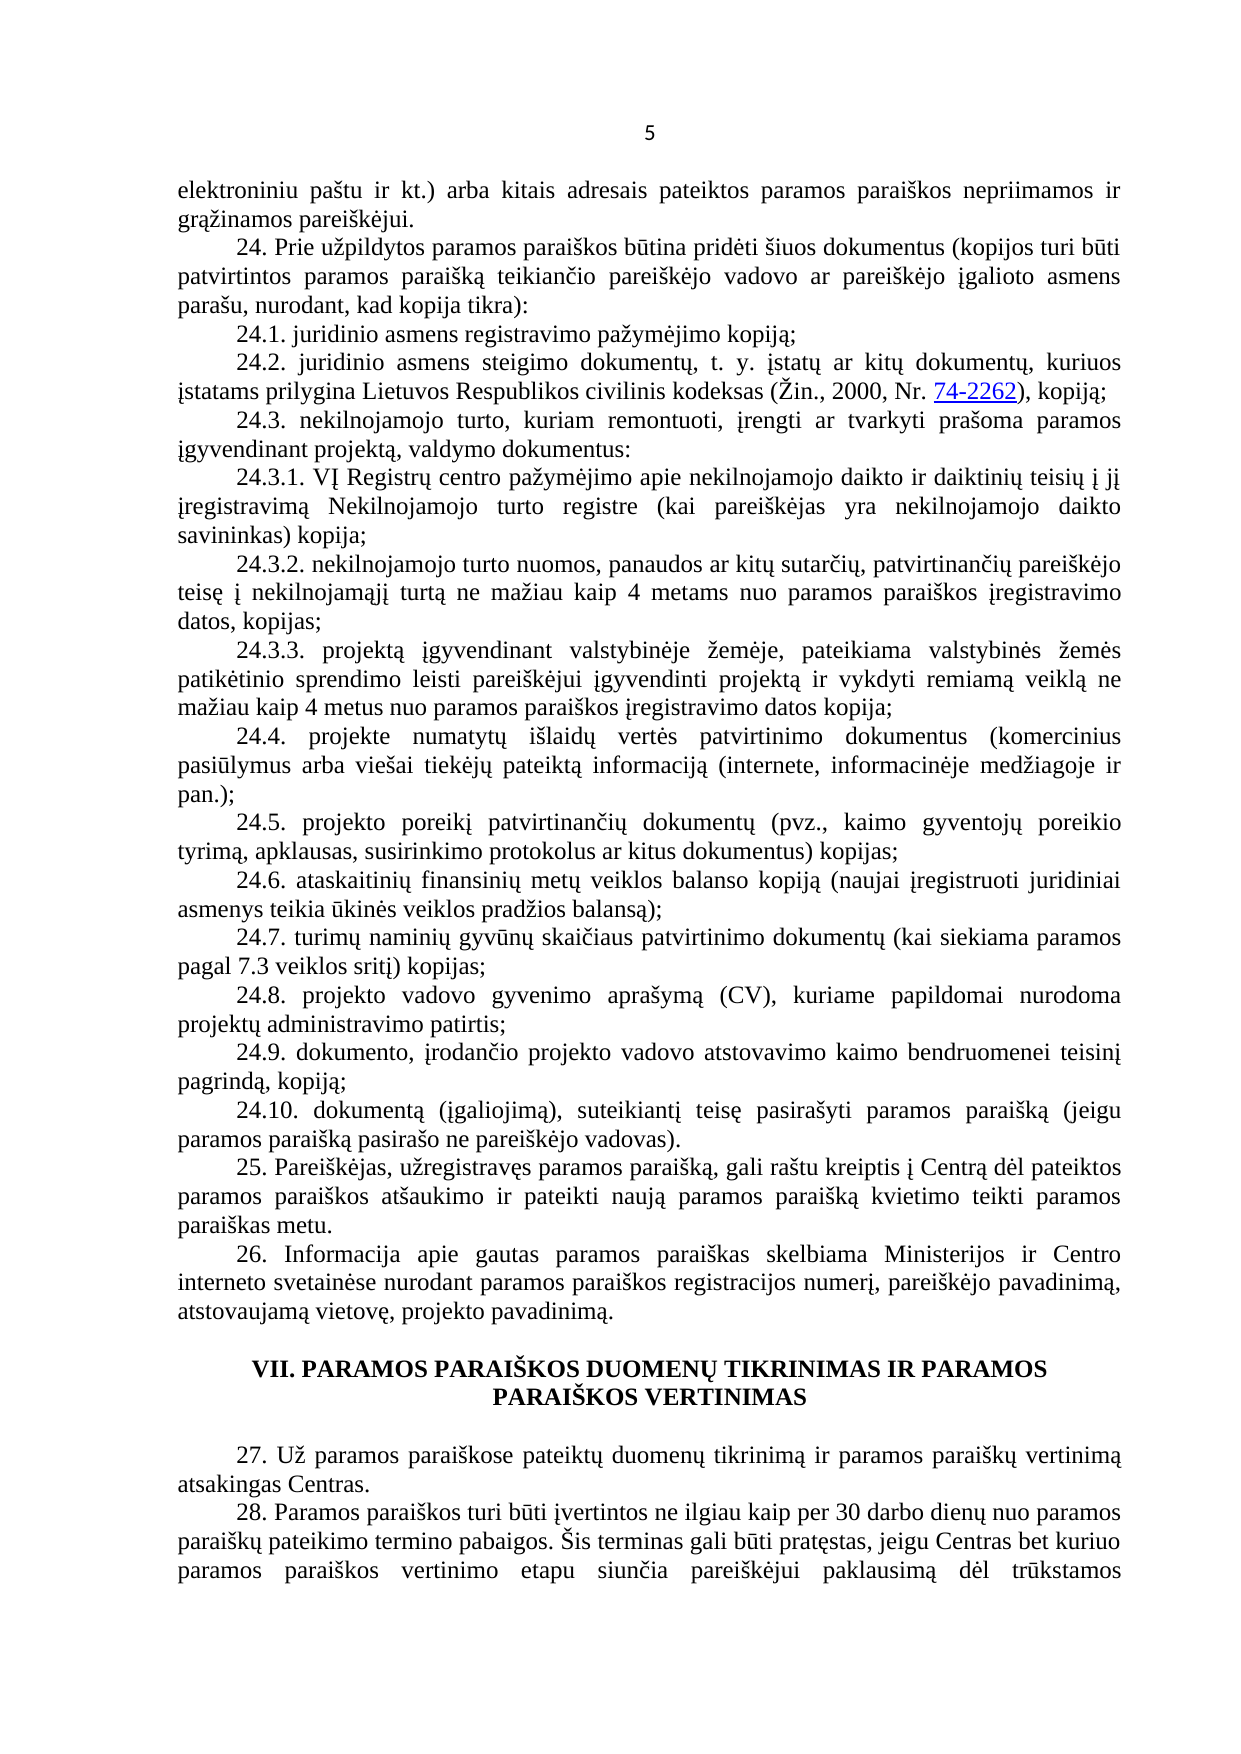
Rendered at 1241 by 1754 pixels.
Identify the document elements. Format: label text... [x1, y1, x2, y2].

text 24.1. juridinio asmens registravimo pažymėjimo kopiją; [177, 319, 1122, 347]
text 24.3. nekilnojamojo turto, kuriam remontuoti, įrengti ar tvarkyti prašoma paramos įgyvendinant projektą, valdymo dokumentus: [177, 405, 1122, 462]
text 24.7. turimų naminių gyvūnų skaičiaus patvirtinimo dokumentų (kai siekiama paramos pagal 7.3 veiklos sritį) kopijas; [177, 922, 1122, 980]
text VII. PARAMOS PARAIŠKOS DUOMENŲ TIKRINIMAS IR PARAMOS PARAIŠKOS vertinimas [177, 1354, 1122, 1411]
text 27. Už paramos paraiškose pateiktų duomenų tikrinimą ir paramos paraiškų vertinimą atsakingas Centras. [177, 1440, 1122, 1497]
text 24. Prie užpildytos paramos paraiškos būtina pridėti šiuos dokumentus (kopijos turi būti patvirtintos paramos paraišką teikiančio pareiškėjo vadovo ar pareiškėjo įgalioto asmens parašu, nurodant, kad kopija tikra): [177, 232, 1122, 319]
text 24.9. dokumento, įrodančio projekto vadovo atstovavimo kaimo bendruomenei teisinį pagrindą, kopiją; [177, 1037, 1122, 1095]
text 24.8. projekto vadovo gyvenimo aprašymą (CV), kuriame papildomai nurodoma projektų administravimo patirtis; [177, 980, 1122, 1037]
text 28. Paramos paraiškos turi būti įvertintos ne ilgiau kaip per 30 darbo dienų nuo paramos paraiškų pateikimo termino pabaigos. Šis terminas gali būti pratęstas, jeigu Centras bet kuriuo paramos paraiškos vertinimo etapu siunčia pareiškėjui paklausimą dėl trūkstamos [177, 1497, 1122, 1584]
text 25. Pareiškėjas, užregistravęs paramos paraišką, gali raštu kreiptis į Centrą dėl pateiktos paramos paraiškos atšaukimo ir pateikti naują paramos paraišką kvietimo teikti paramos paraiškas metu. [177, 1152, 1122, 1239]
text 24.5. projekto poreikį patvirtinančių dokumentų (pvz., kaimo gyventojų poreikio tyrimą, apklausas, susirinkimo protokolus ar kitus dokumentus) kopijas; [177, 807, 1122, 865]
text 24.6. ataskaitinių finansinių metų veiklos balanso kopiją (naujai įregistruoti juridiniai asmenys teikia ūkinės veiklos pradžios balansą); [177, 865, 1122, 922]
text 24.10. dokumentą (įgaliojimą), suteikiantį teisę pasirašyti paramos paraišką (jeigu paramos paraišką pasirašo ne pareiškėjo vadovas). [177, 1095, 1122, 1152]
text 26. Informacija apie gautas paramos paraiškas skelbiama Ministerijos ir Centro interneto svetainėse nurodant paramos paraiškos registracijos numerį, pareiškėjo pavadinimą, atstovaujamą vietovę, projekto pavadinimą. [177, 1239, 1122, 1325]
text 24.2. juridinio asmens steigimo dokumentų, t. y. įstatų ar kitų dokumentų, kuriuos įstatams prilygina Lietuvos Respublikos civilinis kodeksas (Žin., 2000, Nr. 74-2262), kopiją; [177, 347, 1122, 405]
text 24.3.3. projektą įgyvendinant valstybinėje žemėje, pateikiama valstybinės žemės patikėtinio sprendimo leisti pareiškėjui įgyvendinti projektą ir vykdyti remiamą veiklą ne mažiau kaip 4 metus nuo paramos paraiškos įregistravimo datos kopija; [177, 635, 1122, 721]
text 24.3.2. nekilnojamojo turto nuomos, panaudos ar kitų sutarčių, patvirtinančių pareiškėjo teisę į nekilnojamąjį turtą ne mažiau kaip 4 metams nuo paramos paraiškos įregistravimo datos, kopijas; [177, 549, 1122, 635]
text 24.3.1. VĮ Registrų centro pažymėjimo apie nekilnojamojo daikto ir daiktinių teisių į jį įregistravimą Nekilnojamojo turto registre (kai pareiškėjas yra nekilnojamojo daikto savininkas) kopija; [177, 462, 1122, 549]
text elektroniniu paštu ir kt.) arba kitais adresais pateiktos paramos paraiškos nepriimamos ir grąžinamos pareiškėjui. [177, 175, 1122, 232]
text 24.4. projekte numatytų išlaidų vertės patvirtinimo dokumentus (komercinius pasiūlymus arba viešai tiekėjų pateiktą informaciją (internete, informacinėje medžiagoje ir pan.); [177, 721, 1122, 807]
